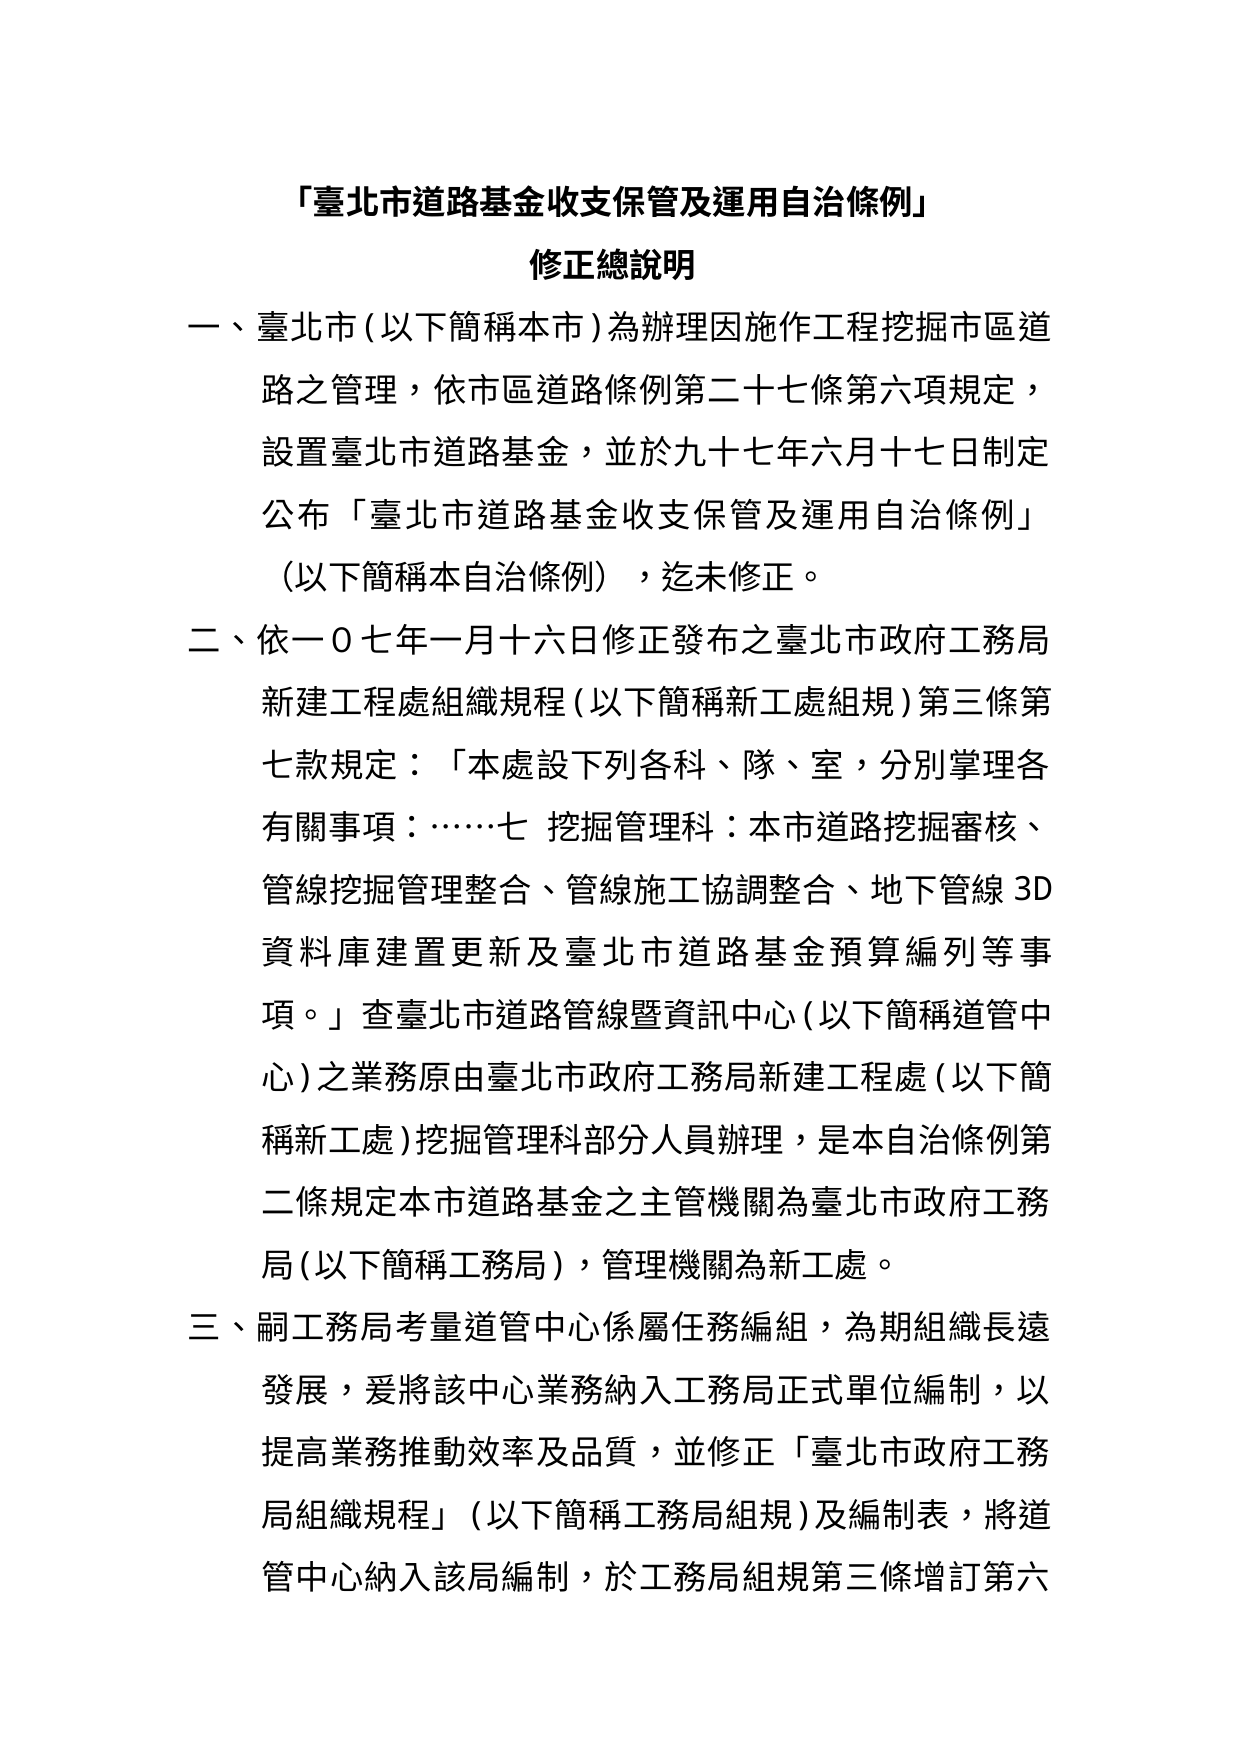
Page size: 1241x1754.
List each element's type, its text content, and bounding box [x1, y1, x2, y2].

text 二、依一０七年一月十六日修正發布之臺北市政府工務局新建工程處組織規程(以下簡稱新工處組規)第三條第七款規定：「本處設下列各科、隊、室，分別掌理各有關事項：……七 挖掘管理科：本市道路挖掘審核、管線挖掘管理整合、管線施工協調整合、地下管線3D資料庫建置更新及臺北市道路基金預算編列等事項。」查臺北市道路管線暨資訊中心(以下簡稱道管中心)之業務原由臺北市政府工務局新建工程處(以下簡稱新工處)挖掘管理科部分人員辦理，是本自治條例第二條規定本市道路基金之主管機關為臺北市政府工務局(以下簡稱工務局)，管理機關為新工處。 [187, 596, 1053, 1283]
text 三、嗣工務局考量道管中心係屬任務編組，為期組織長遠發展，爰將該中心業務納入工務局正式單位編制，以提高業務推動效率及品質，並修正「臺北市政府工務局組織規程」(以下簡稱工務局組規)及編制表，將道管中心納入該局編制，於工務局組規第三條增訂第六 [187, 1283, 1053, 1596]
text 修正總說明 [173, 221, 1053, 283]
text 一、臺北市(以下簡稱本市)為辦理因施作工程挖掘市區道路之管理，依市區道路條例第二十七條第六項規定，設置臺北市道路基金，並於九十七年六月十七日制定公布「臺北市道路基金收支保管及運用自治條例」（以下簡稱本自治條例），迄未修正。 [187, 283, 1053, 596]
text 「臺北市道路基金收支保管及運用自治條例」 [173, 158, 1053, 221]
